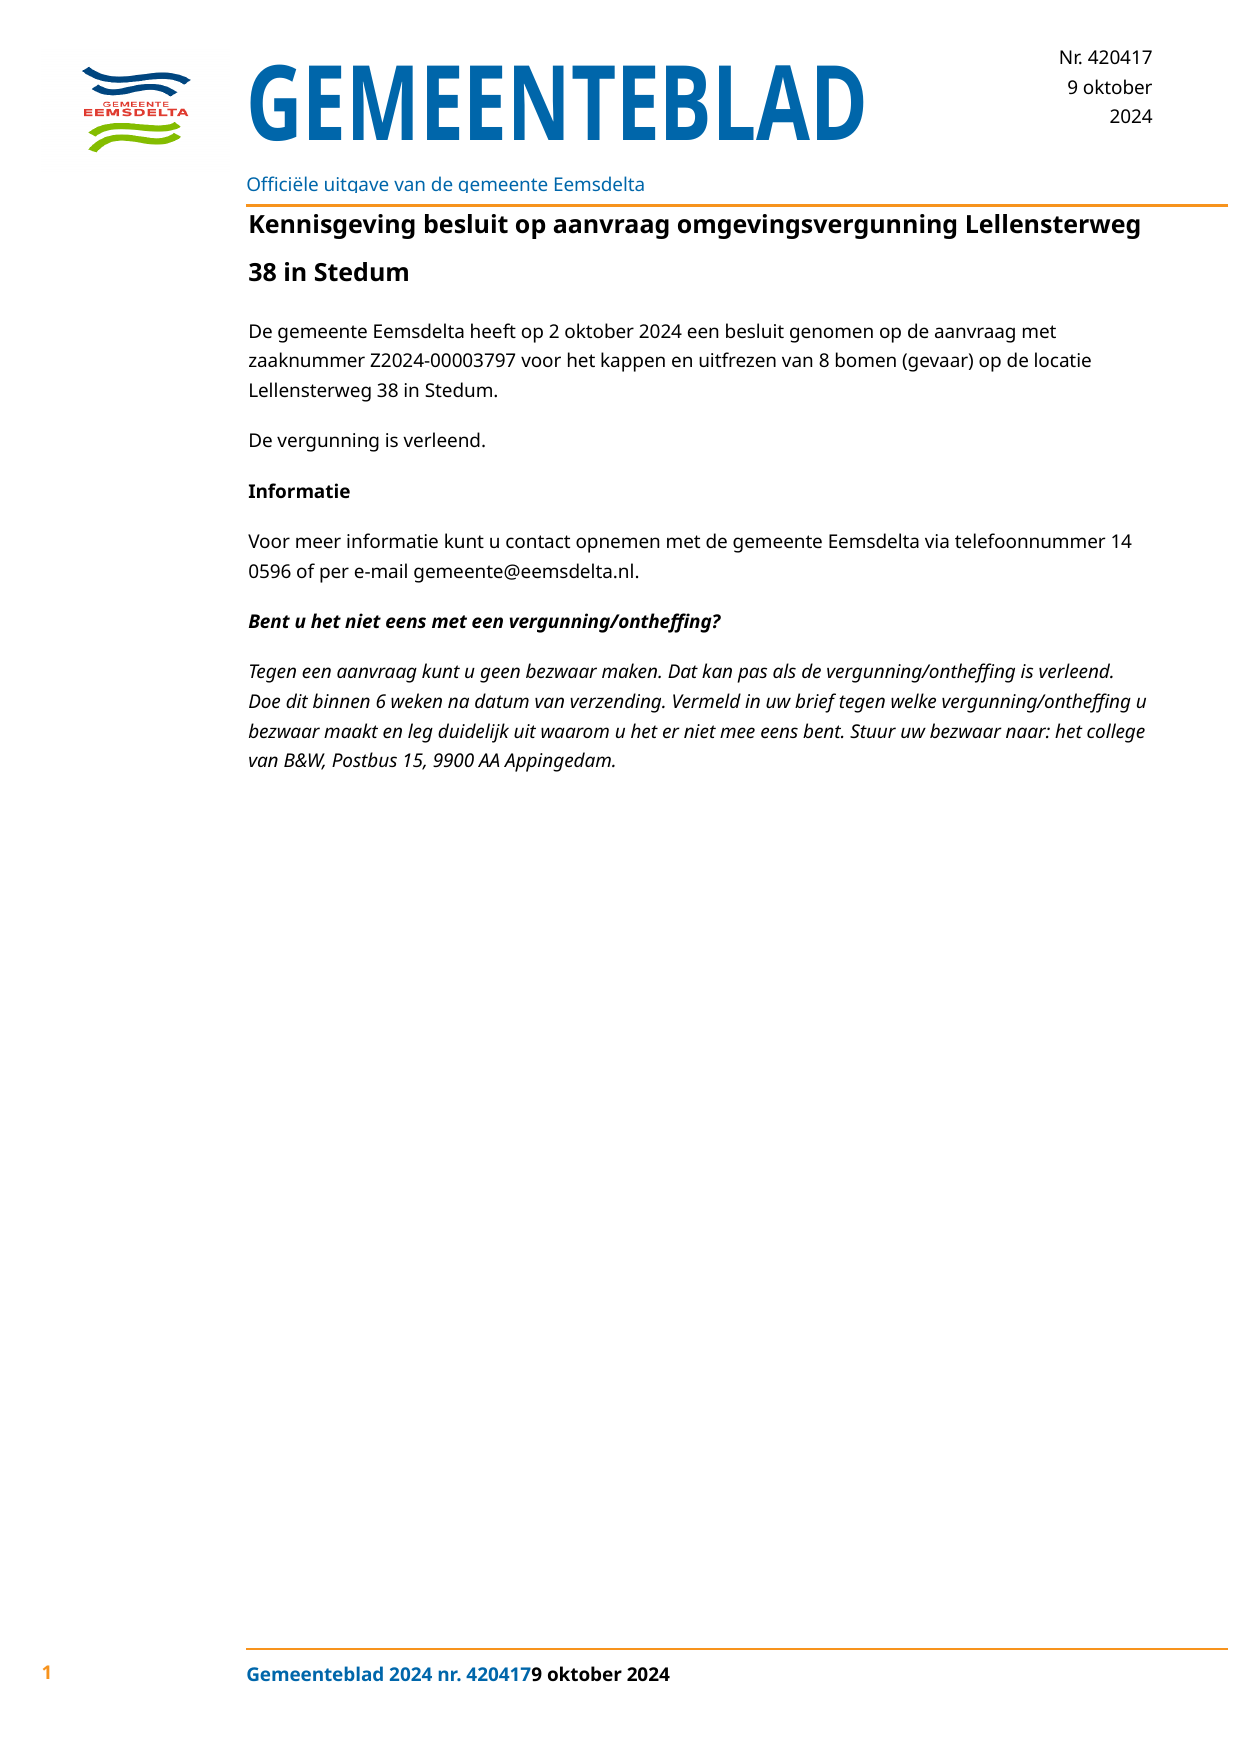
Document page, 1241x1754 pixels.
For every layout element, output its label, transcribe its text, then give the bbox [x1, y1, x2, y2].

picture [41, 47, 231, 172]
text Voor meer informatie kunt u contact opnemen met de gemeente Eemsdelta via telefoonnummer 14 0596 of per e-mail gemeente@eemsdelta.nl. [248, 528, 1152, 584]
text Tegen een aanvraag kunt u geen bezwaar maken. Dat kan pas als de vergunning/ontheffing is verleend. Doe dit binnen 6 weken na datum van verzending. Vermeld in uw brief tegen welke vergunning/ontheffing u bezwaar maakt en leg duidelijk uit waarom u het er niet mee eens bent. Stuur uw bezwaar naar: het college van B&W, Postbus 15, 9900 AA Appingedam. [248, 659, 1152, 773]
text Bent u het niet eens met een vergunning/ontheffing? [248, 608, 1152, 634]
text Informatie [248, 478, 1152, 504]
text De gemeente Eemsdelta heeft op 2 oktober 2024 een besluit genomen op de aanvraag met zaaknummer Z2024-00003797 voor het kappen en uitfrezen van 8 bomen (gevaar) op de locatie Lellensterweg 38 in Stedum. [248, 318, 1152, 403]
text De vergunning is verleend. [248, 427, 1152, 453]
text Kennisgeving besluit op aanvraag omgevingsvergunning Lellensterweg 38 in Stedum [248, 207, 1152, 288]
